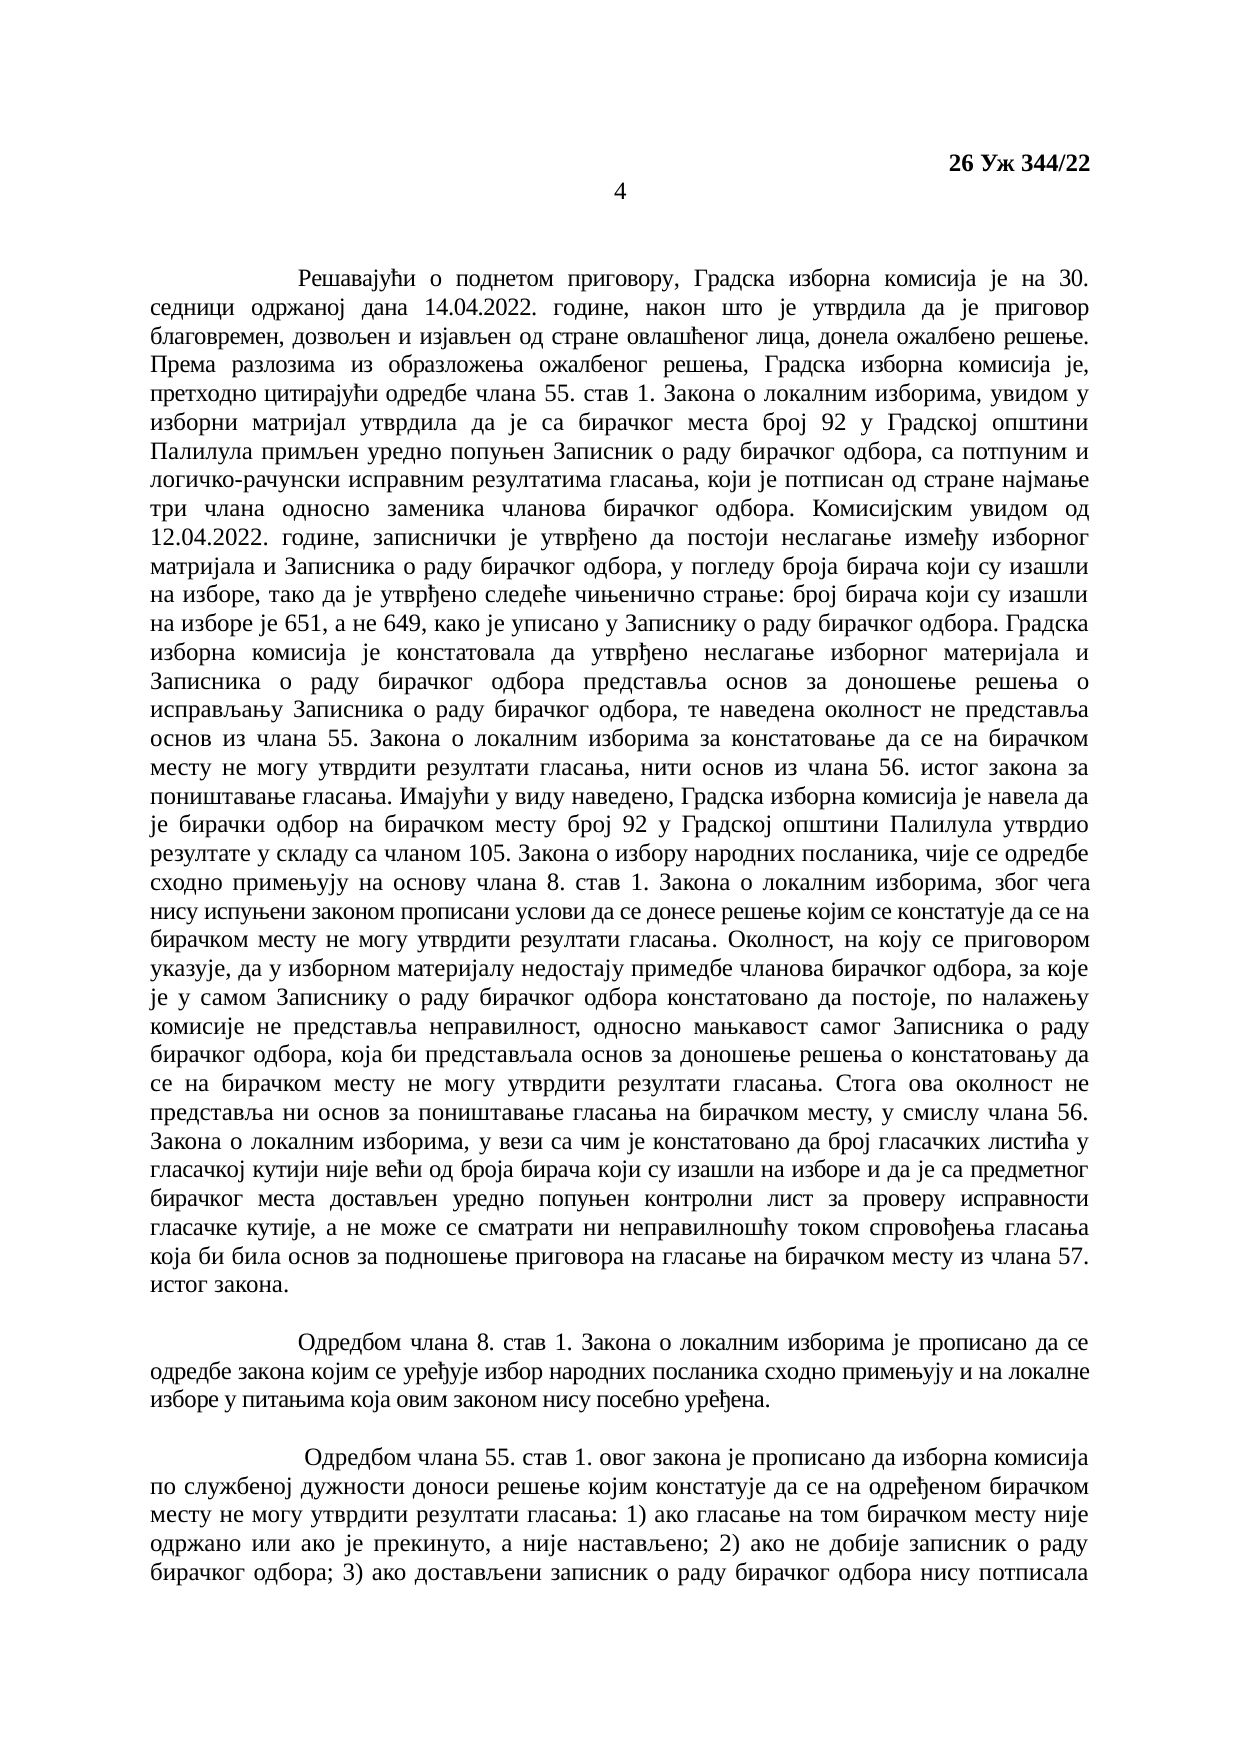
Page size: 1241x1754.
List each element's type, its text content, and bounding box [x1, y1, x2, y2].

text Решавајући о поднетом приговору, Градска изборна комисија је на 30. седници одржаној дана 14.04.2022. године, након што је утврдила да је приговор благовремен, дозвољен и изјављен од стране овлашћеног лица, донела ожалбено решење. Према разлозима из образложења ожалбеног решења, Градска изборна комисија је, претходно цитирајући одредбе члана 55. став 1. Закона о локалним изборима, увидом у изборни матријал утврдила да је са бирачког места број 92 у Градској општини Палилула примљен уредно попуњен Записник о раду бирачког одбора, са потпуним и логичко-рачунски исправним резултатима гласања, који је потписан од стране најмање три члана односно заменика чланова бирачког одбора. Комисијским увидом од 12.04.2022. године, записнички је утврђено да постоји неслагање између изборног матријала и Записника о раду бирачког одбора, у погледу броја бирача који су изашли на изборе, тако да је утврђено следеће чињенично страње: број бирача који су изашли на изборе је 651, а не 649, како је уписано у Записнику о раду бирачког одбора. Градска изборна комисија је констатовала да утврђено неслагање изборног материјала и Записника о раду бирачког одбора представља основ за доношење решења о исправљању Записника о раду бирачког одбора, те наведена околност не представља основ из члана 55. Закона о локалним изборима за констатовање да се на бирачком месту не могу утврдити резултати гласања, нити основ из члана 56. истог закона за поништавање гласања. Имајући у виду наведено, Градска изборна комисија је навела да је бирачки одбор на бирачком месту број 92 у Градској општини Палилула утврдио резултате у складу са чланом 105. Закона о избору народних посланика, чије се одредбе сходно примењују на основу члана 8. став 1. Закона о локалним изборима, због чега нису испуњени законом прописани услови да се донесе решење којим се констатује да се на бирачком месту не могу утврдити резултати гласања. Околност, на коју се приговором указује, да у изборном материјалу недостају примедбе чланова бирачког одбора, за које је у самом Записнику о раду бирачког одбора констатовано да постоје, по налажењу комисије не представља неправилност, односно мањкавост самог Записника о раду бирачког одбора, која би представљала основ за доношење решења о констатовању да се на бирачком месту не могу утврдити резултати гласања. Стога ова околност не представља ни основ за поништавање гласања на бирачком месту, у смислу члана 56. Закона о локалним изборима, у вези са чим је констатовано да број гласачких листића у гласачкој кутији није већи од броја бирача који су изашли на изборе и да је са предметног бирачког места достављен уредно попуњен контролни лист за проверу исправности гласачке кутије, а не може се сматрати ни неправилношћу током спровођења гласања која би била основ за подношење приговора на гласање на бирачком месту из члана 57. истог закона. [150, 263, 1090, 1298]
text Одредбом члана 8. став 1. Закона о локалним изборима је прописано да се одредбе закона којим се уређује избор народних посланика сходно примењују и на локалне изборе у питањима која овим законом нису посебно уређена. [150, 1327, 1090, 1413]
text Одредбом члана 55. став 1. овог закона је прописано да изборна комисија по службеној дужности доноси решење којим констатује да се на одређеном бирачком месту не могу утврдити резултати гласања: 1) ако гласање на том бирачком месту није одржано или ако је прекинуто, а није настављено; 2) ако не добије записник о раду бирачког одбора; 3) ако достављени записник о раду бирачког одбора нису потписала [150, 1442, 1090, 1586]
